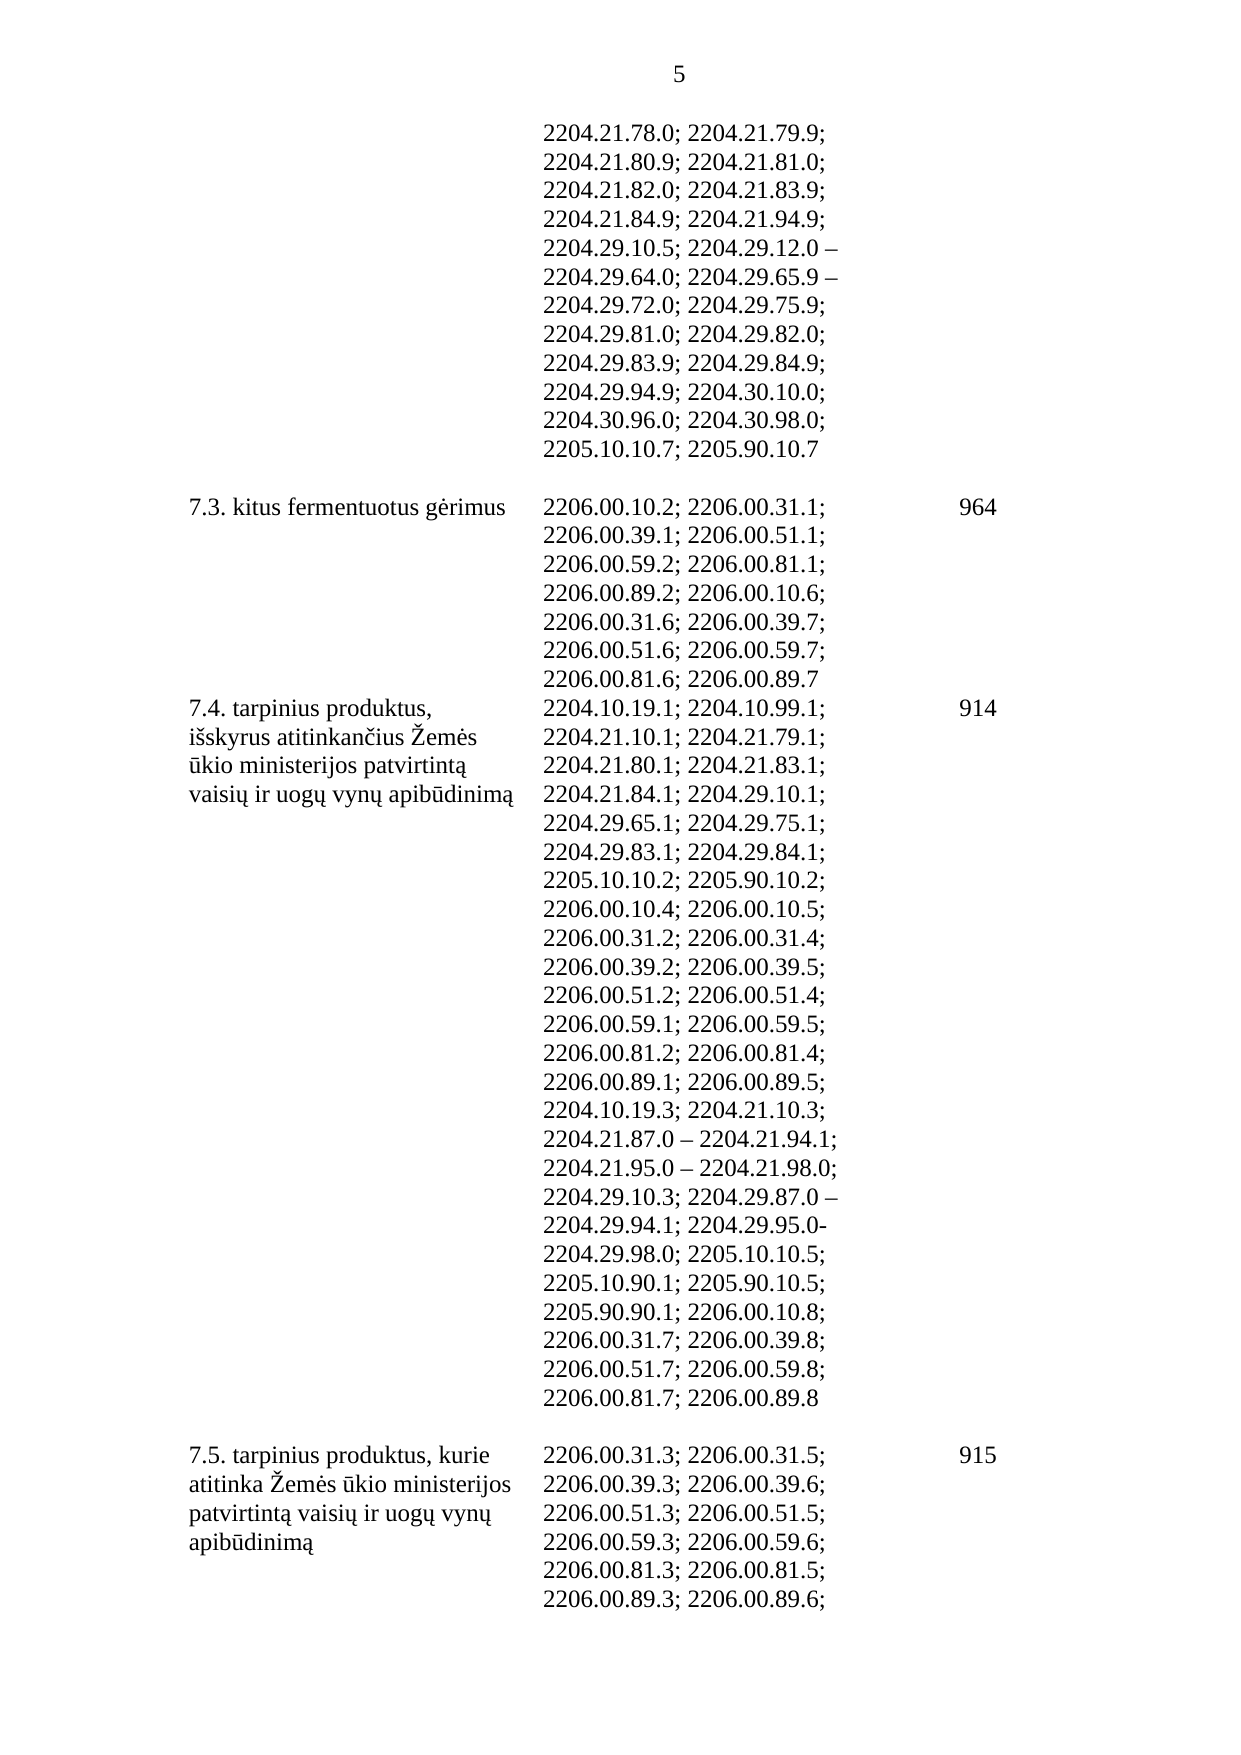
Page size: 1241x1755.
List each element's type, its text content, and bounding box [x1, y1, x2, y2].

table_cell [948, 463, 1204, 492]
table_cell 2204.10.19.1; 2204.10.99.1; 2204.21.10.1; 2204.21.79.1; 2204.21.80.1; 2204.21.83.1; 2204.21.84.1; 2204.29.10.1; 2204.29.65.1; 2204.29.75.1; 2204.29.83.1; 2204.29.84.1; 2205.10.10.2; 2205.90.10.2; 2206.00.10.4; 2206.00.10.5; 2206.00.31.2; 2206.00.31.4; 2206.00.39.2; 2206.00.39.5; 2206.00.51.2; 2206.00.51.4; 2206.00.59.1; 2206.00.59.5; 2206.00.81.2; 2206.00.81.4; 2206.00.89.1; 2206.00.89.5; 2204.10.19.3; 2204.21.10.3; 2204.21.87.0 – 2204.21.94.1; 2204.21.95.0 – 2204.21.98.0; 2204.29.10.3; 2204.29.87.0 –2204.29.94.1; 2204.29.95.0-2204.29.98.0; 2205.10.10.5; 2205.10.90.1; 2205.90.10.5; 2205.90.90.1; 2206.00.10.8; 2206.00.31.7; 2206.00.39.8; 2206.00.51.7; 2206.00.59.8; 2206.00.81.7; 2206.00.89.8 [532, 693, 948, 1412]
table_cell 915 [948, 1441, 1204, 1613]
table_cell 7.4. tarpinius produktus, išskyrus atitinkančius Žemės ūkio ministerijos patvirtintą vaisių ir uogų vynų apibūdinimą [177, 693, 532, 1412]
table_cell [177, 1412, 532, 1441]
table_cell [177, 463, 532, 492]
table_cell 964 [948, 492, 1204, 693]
table_cell [177, 118, 532, 463]
table_cell 7.3. kitus fermentuotus gėrimus [177, 492, 532, 693]
table_cell [948, 118, 1204, 463]
table_cell [532, 1412, 948, 1441]
table_cell 2204.21.78.0; 2204.21.79.9; 2204.21.80.9; 2204.21.81.0; 2204.21.82.0; 2204.21.83.9; 2204.21.84.9; 2204.21.94.9; 2204.29.10.5; 2204.29.12.0 – 2204.29.64.0; 2204.29.65.9 – 2204.29.72.0; 2204.29.75.9; 2204.29.81.0; 2204.29.82.0; 2204.29.83.9; 2204.29.84.9; 2204.29.94.9; 2204.30.10.0; 2204.30.96.0; 2204.30.98.0; 2205.10.10.7; 2205.90.10.7 [532, 118, 948, 463]
table_cell 2206.00.10.2; 2206.00.31.1; 2206.00.39.1; 2206.00.51.1; 2206.00.59.2; 2206.00.81.1; 2206.00.89.2; 2206.00.10.6; 2206.00.31.6; 2206.00.39.7; 2206.00.51.6; 2206.00.59.7; 2206.00.81.6; 2206.00.89.7 [532, 492, 948, 693]
table_cell 2206.00.31.3; 2206.00.31.5; 2206.00.39.3; 2206.00.39.6; 2206.00.51.3; 2206.00.51.5; 2206.00.59.3; 2206.00.59.6; 2206.00.81.3; 2206.00.81.5; 2206.00.89.3; 2206.00.89.6; [532, 1441, 948, 1613]
table_cell [532, 463, 948, 492]
table_cell 7.5. tarpinius produktus, kurie atitinka Žemės ūkio ministerijos patvirtintą vaisių ir uogų vynų apibūdinimą [177, 1441, 532, 1613]
table_cell 914 [948, 693, 1204, 1412]
table_cell [948, 1412, 1204, 1441]
